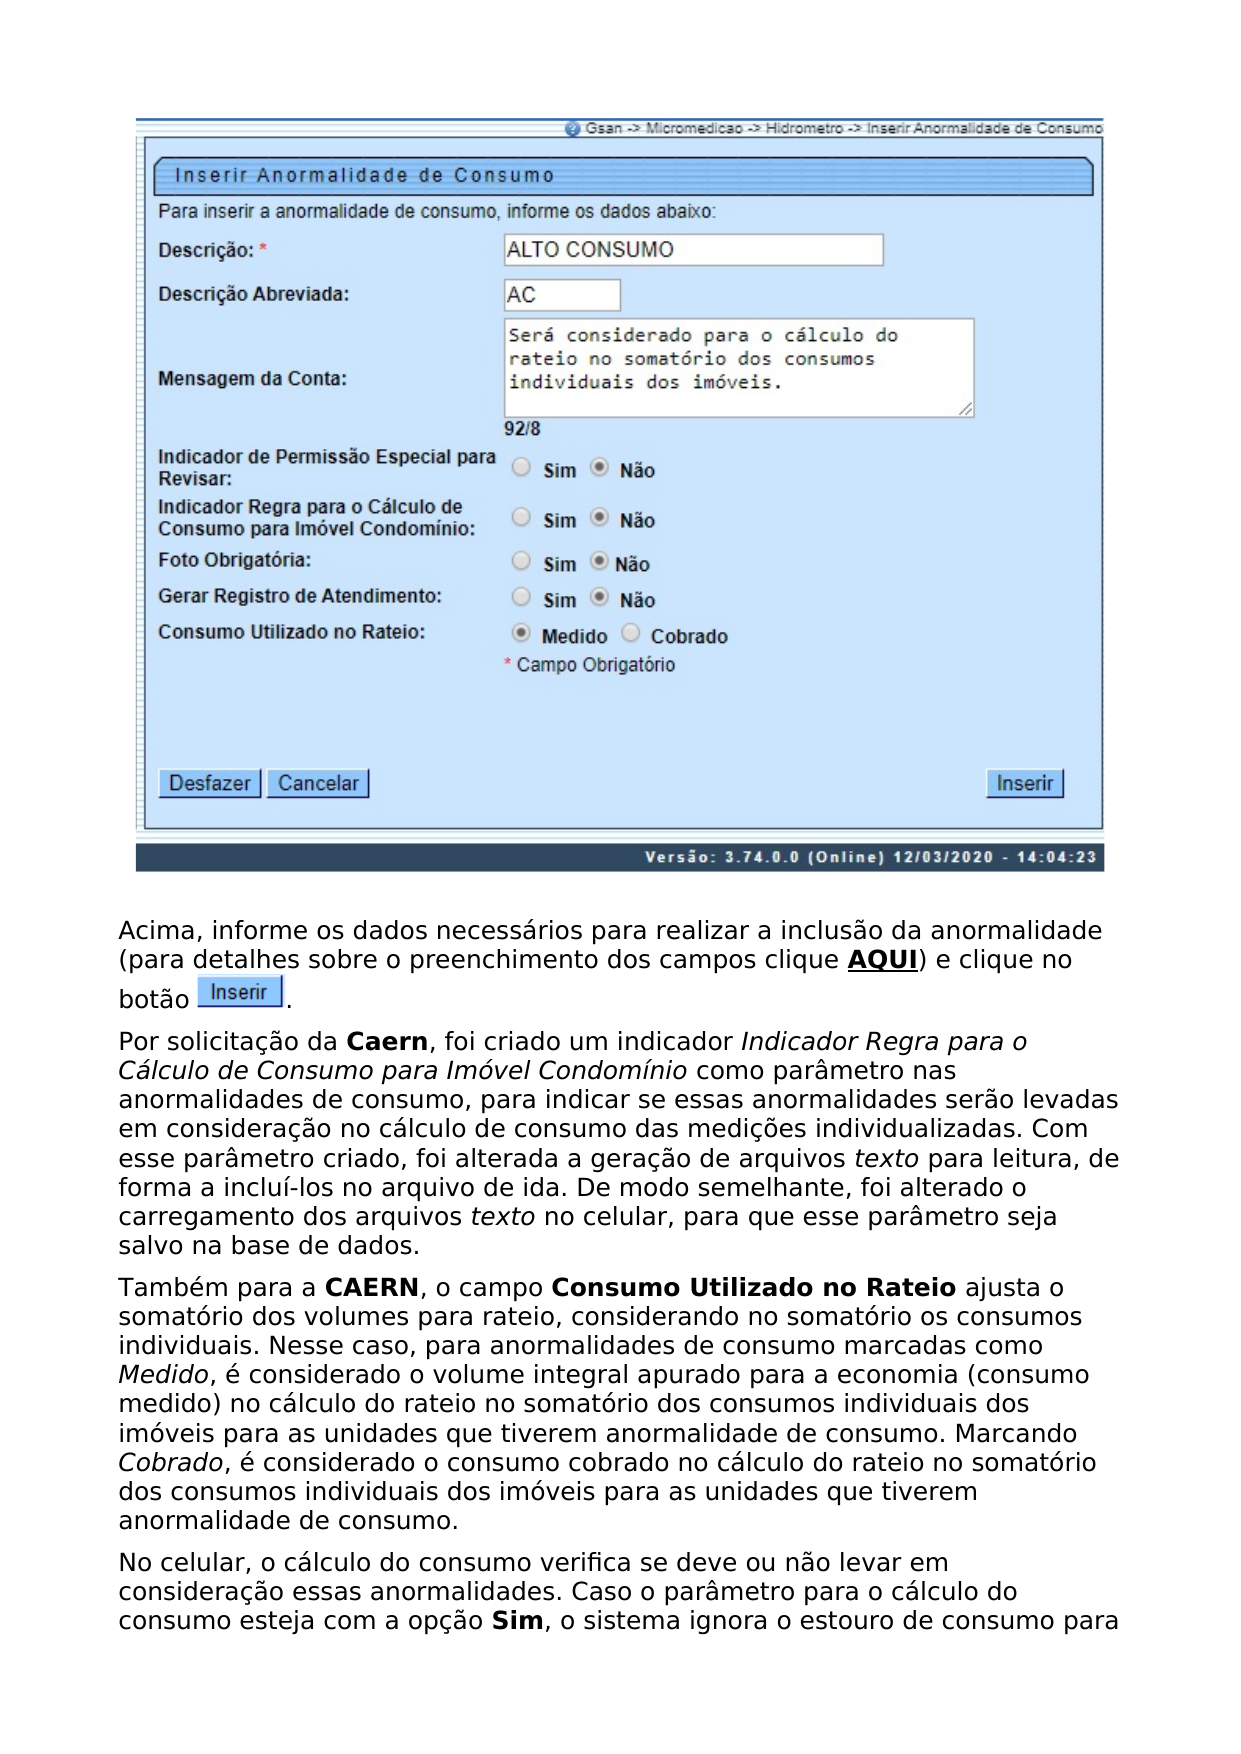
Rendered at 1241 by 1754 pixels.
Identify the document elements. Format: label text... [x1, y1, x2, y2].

text No celular, o cálculo do consumo verifica se deve ou não levar em consideração essas anormalidades. Caso o parâmetro para o cálculo do consumo esteja com a opção Sim, o sistema ignora o estouro de consumo para [118, 1548, 1122, 1636]
picture [135, 118, 1105, 875]
text Acima, informe os dados necessários para realizar a inclusão da anormalidade (para detalhes sobre o preenchimento dos campos clique AQUI) e clique no botão . [118, 916, 1122, 1015]
picture [197, 974, 286, 1009]
text Por solicitação da Caern, foi criado um indicador Indicador Regra para o Cálculo de Consumo para Imóvel Condomínio como parâmetro nas anormalidades de consumo, para indicar se essas anormalidades serão levadas em consideração no cálculo de consumo das medições individualizadas. Com esse parâmetro criado, foi alterada a geração de arquivos texto para leitura, de forma a incluí-los no arquivo de ida. De modo semelhante, foi alterado o carregamento dos arquivos texto no celular, para que esse parâmetro seja salvo na base de dados. [118, 1027, 1122, 1261]
text Também para a CAERN, o campo Consumo Utilizado no Rateio ajusta o somatório dos volumes para rateio, considerando no somatório os consumos individuais. Nesse caso, para anormalidades de consumo marcadas como Medido, é considerado o volume integral apurado para a economia (consumo medido) no cálculo do rateio no somatório dos consumos individuais dos imóveis para as unidades que tiverem anormalidade de consumo. Marcando Cobrado, é considerado o consumo cobrado no cálculo do rateio no somatório dos consumos individuais dos imóveis para as unidades que tiverem anormalidade de consumo. [118, 1273, 1122, 1536]
